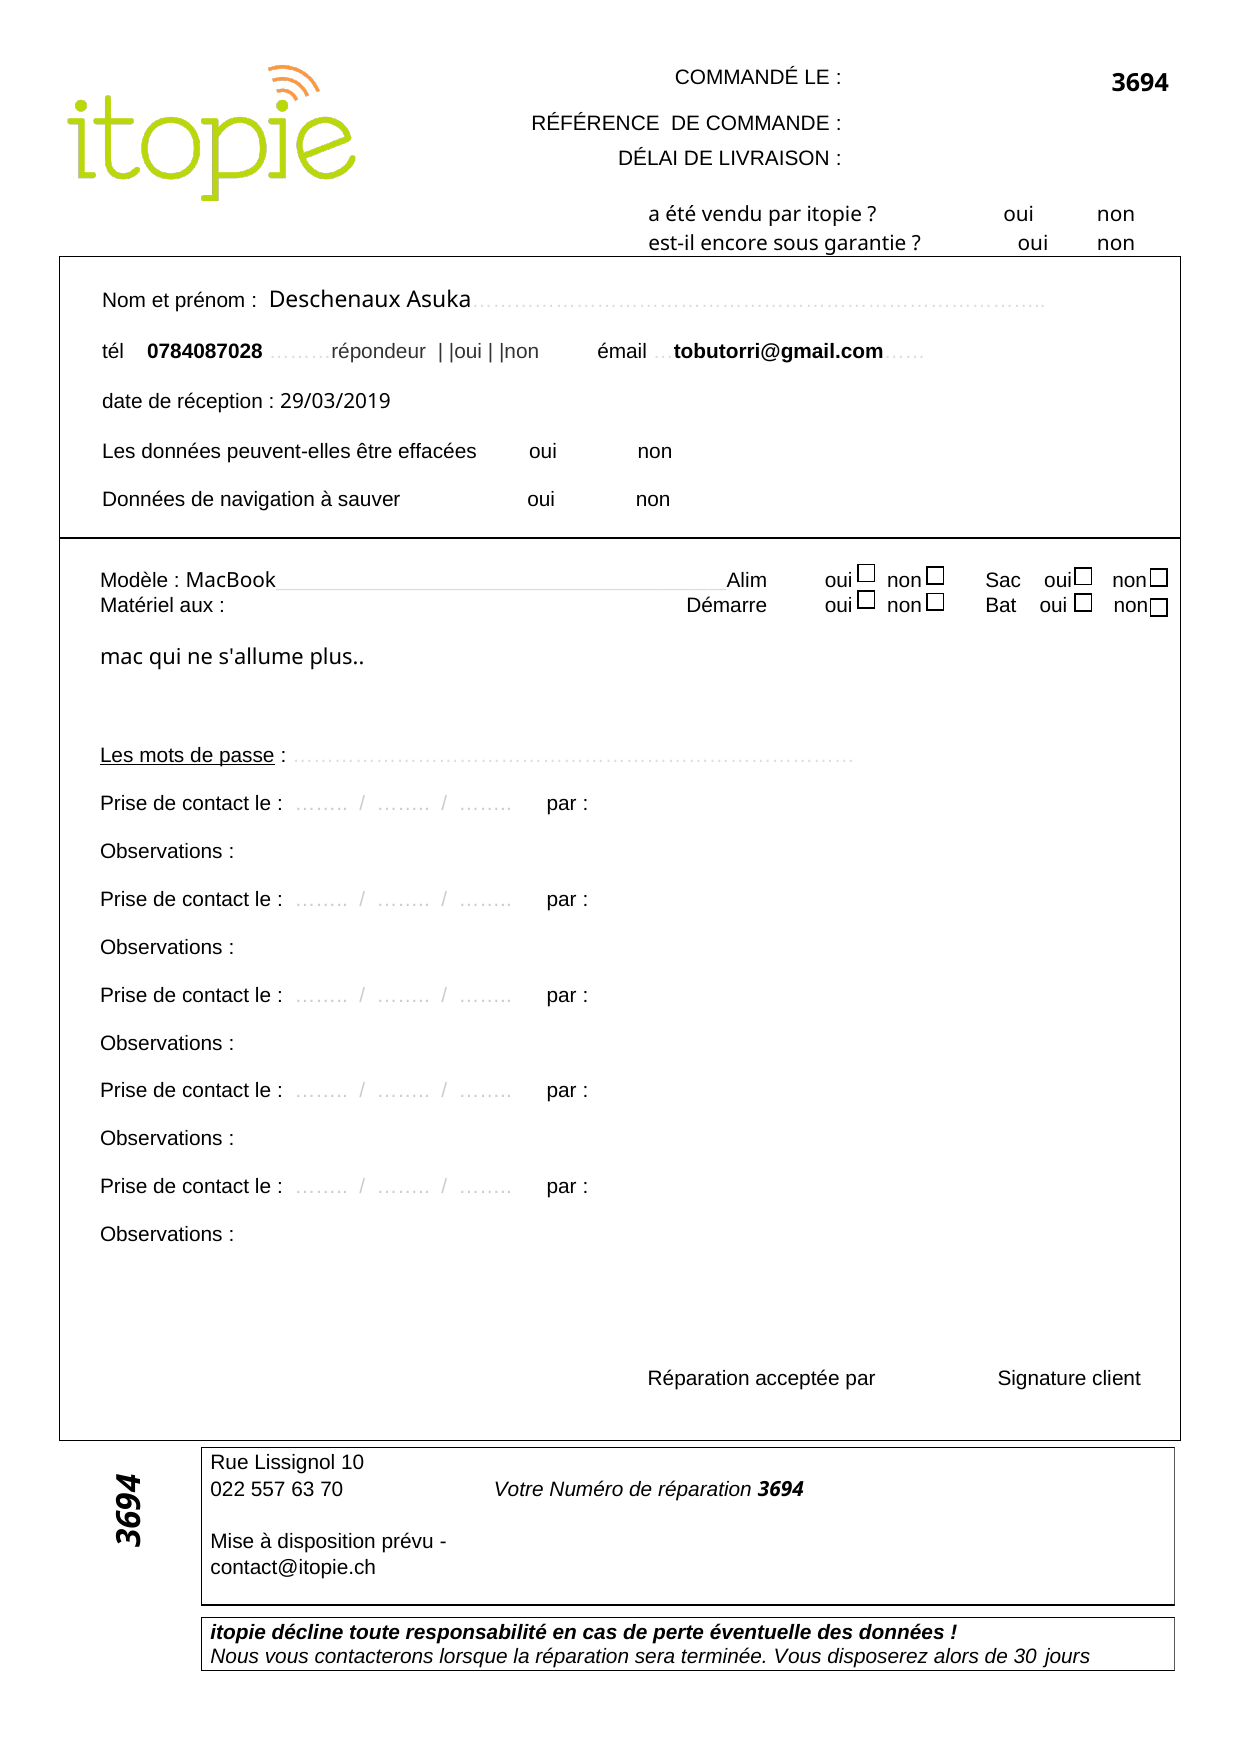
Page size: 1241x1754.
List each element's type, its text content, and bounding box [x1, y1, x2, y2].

text Prise de contact le : …….. / …….. / …….. par : [60, 979, 1180, 1006]
text Données de navigation à sauver oui non [60, 484, 1180, 511]
text Prise de contact le : …….. / …….. / …….. par : [60, 1075, 1180, 1102]
table_cell DÉLAI DE LIVRAISON : [490, 140, 847, 175]
text Matériel aux : Démarre oui non Bat oui non [60, 590, 1180, 617]
text Observations : [60, 1123, 1180, 1150]
text Réparation acceptée par Signature client [60, 1363, 1180, 1390]
table_header Rue Lissignol 10 022 557 63 70 Votre Numéro de réparation 3694 Mise à disposition prévu - contact@itopie.ch [195, 1441, 1180, 1611]
text Les données peuvent-elles être effacées oui non [60, 436, 1180, 463]
picture [67, 65, 356, 201]
table_cell [847, 105, 1180, 140]
text Les mots de passe : ……………………………………………………………………… [60, 740, 1180, 767]
text Prise de contact le : …….. / …….. / …….. par : [60, 1171, 1180, 1198]
text Observations : [60, 1219, 1180, 1246]
table_header COMMANDÉ LE : [490, 59, 847, 104]
text tél 0784087028 ………répondeur | |oui | |non émail …tobutorri@gmail.com…… [60, 335, 1180, 362]
table_header 3694 [59, 1441, 195, 1677]
text Modèle : MacBook Alim oui non Sac oui non [948, 562, 1180, 590]
text Modèle : MacBook Alim oui non Sac oui non [60, 562, 856, 590]
text est-il encore sous garantie ? oui non [59, 228, 1181, 256]
table_cell itopie décline toute responsabilité en cas de perte éventuelle des données ! Nous vous contacterons lorsque la réparation sera terminée. Vous disposerez alors de 30 jours [195, 1611, 1180, 1677]
table_header 3694 [847, 59, 1180, 104]
text Observations : [60, 836, 1180, 863]
table_cell RÉFÉRENCE DE COMMANDE : [490, 105, 847, 140]
text Prise de contact le : …….. / …….. / …….. par : [60, 883, 1180, 911]
text date de réception : 29/03/2019 [60, 383, 1180, 415]
text mac qui ne s'allume plus.. [60, 638, 1180, 671]
text Observations : [60, 931, 1180, 958]
text Modèle : MacBook Alim oui non Sac oui non [879, 562, 925, 590]
table_cell [847, 140, 1180, 175]
text Observations : [60, 1027, 1180, 1054]
text a été vendu par itopie ? oui non [59, 199, 1181, 228]
text Nom et prénom : Deschenaux Asuka……………………………………………………………………….. [60, 280, 1180, 314]
text Prise de contact le : …….. / …….. / …….. par : [60, 788, 1180, 815]
